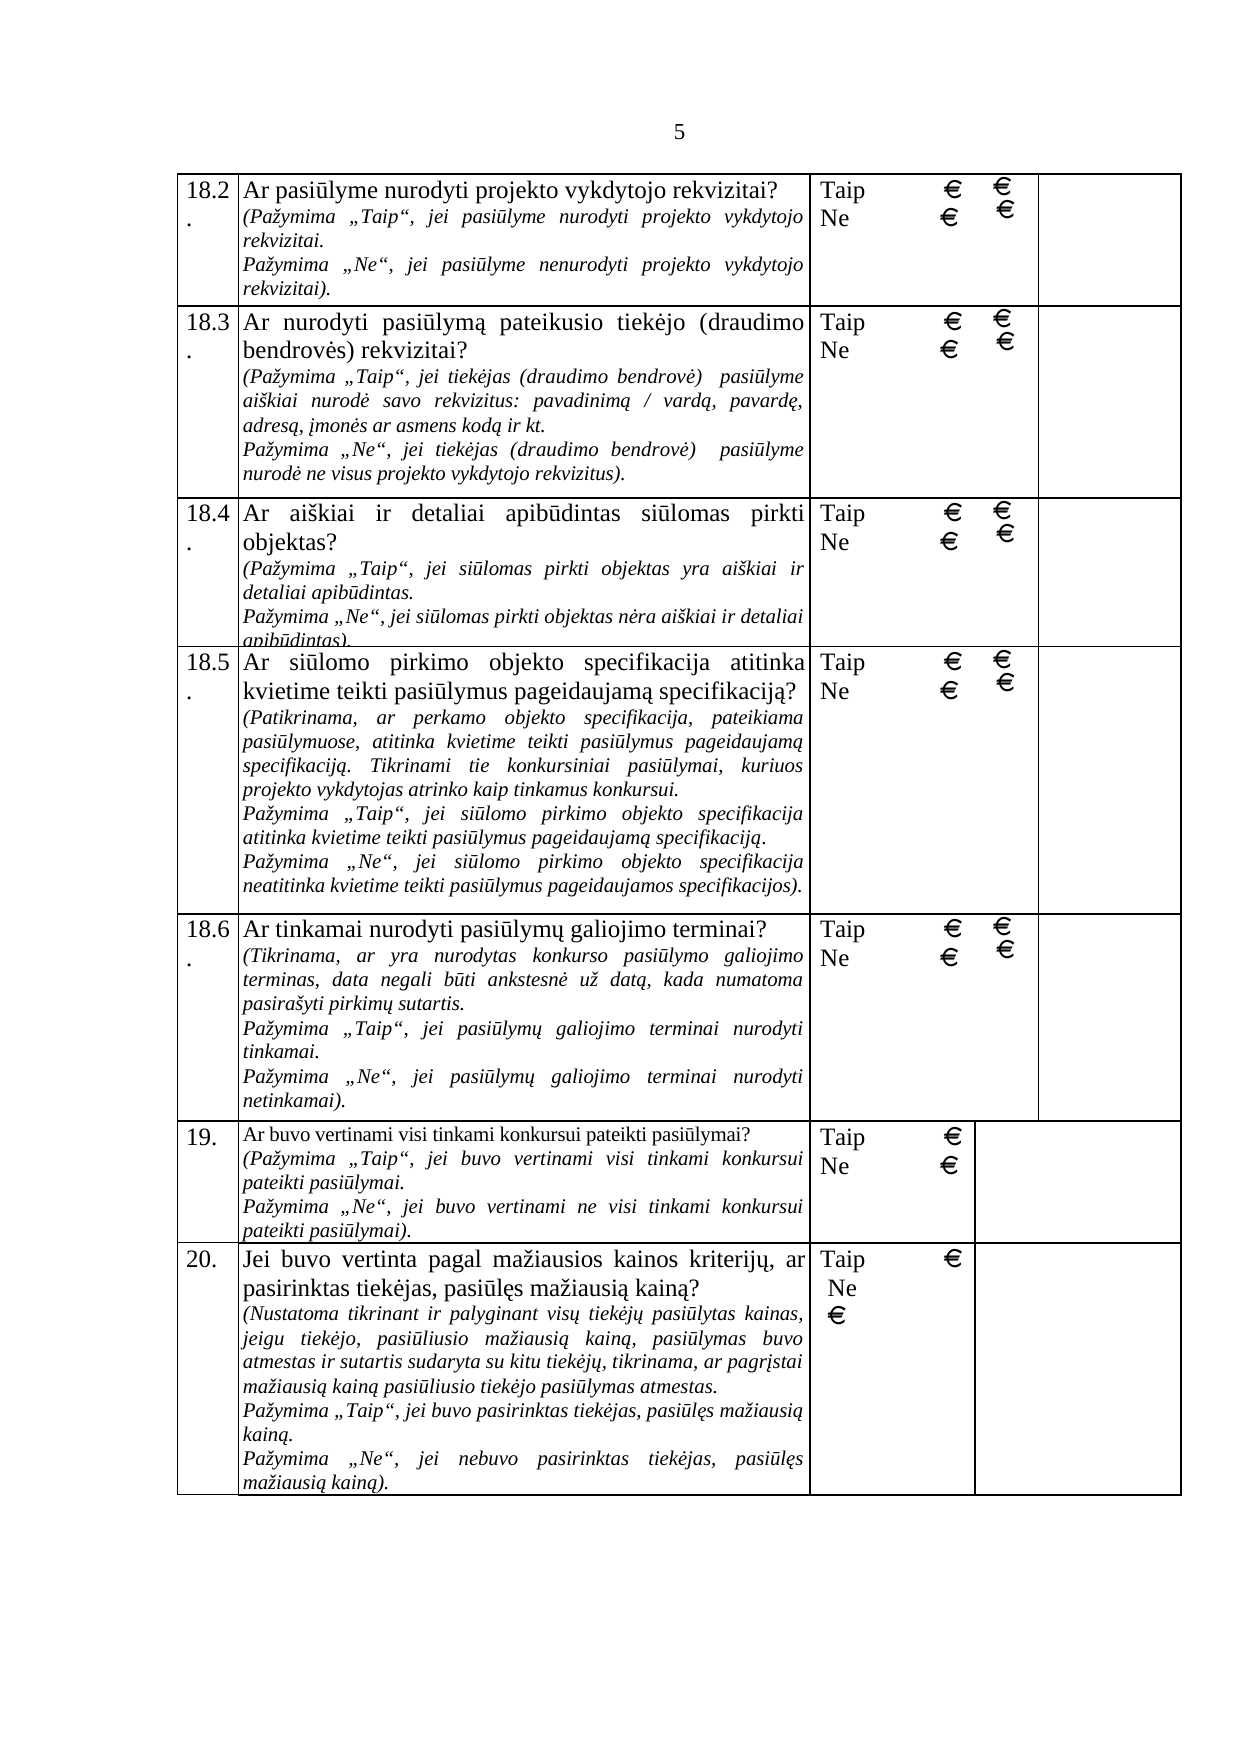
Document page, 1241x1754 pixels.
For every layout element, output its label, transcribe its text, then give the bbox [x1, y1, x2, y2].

table_cell 18.5. [178, 647, 238, 913]
table_cell   [975, 647, 1038, 913]
table_cell Taip  Ne  [811, 499, 975, 646]
table_cell Ar aiškiai ir detaliai apibūdintas siūlomas pirkti objektas? (Pažymima „Taip“, jei siūlomas pirkti objektas yra aiškiai ir detaliai apibūdintas. Pažymima „Ne“, jei siūlomas pirkti objektas nėra aiškiai ir detaliai apibūdintas). [239, 499, 809, 646]
table_cell Taip  Ne  [811, 915, 975, 1120]
table_cell [1039, 499, 1180, 646]
table_cell 18.2. [178, 175, 238, 305]
table_cell [1039, 307, 1180, 497]
table_cell Taip  Ne  [811, 647, 975, 913]
table_cell [976, 1122, 1180, 1242]
table_cell 18.3. [178, 307, 238, 497]
table_cell 18.6. [178, 915, 238, 1120]
table_cell 18.4. [178, 499, 238, 646]
table_cell Taip  Ne  [811, 175, 975, 305]
table_cell 19. [178, 1122, 238, 1242]
table_cell 20. [178, 1243, 238, 1494]
table_cell [1039, 175, 1180, 305]
table_cell   [975, 915, 1038, 1120]
table_cell Taip  Ne  [811, 1244, 974, 1494]
table_cell [976, 1244, 1180, 1494]
table_cell   [975, 499, 1038, 646]
table_cell [1039, 647, 1180, 913]
table_cell Taip  Ne  [811, 1122, 974, 1242]
table_cell   [975, 175, 1038, 305]
table_cell [1039, 915, 1180, 1120]
table_cell Ar tinkamai nurodyti pasiūlymų galiojimo terminai? (Tikrinama, ar yra nurodytas konkurso pasiūlymo galiojimo terminas, data negali būti ankstesnė už datą, kada numatoma pasirašyti pirkimų sutartis. Pažymima „Taip“, jei pasiūlymų galiojimo terminai nurodyti tinkamai. Pažymima „Ne“, jei pasiūlymų galiojimo terminai nurodyti netinkamai). [239, 915, 809, 1120]
table_cell Ar pasiūlyme nurodyti projekto vykdytojo rekvizitai? (Pažymima „Taip“, jei pasiūlyme nurodyti projekto vykdytojo rekvizitai. Pažymima „Ne“, jei pasiūlyme nenurodyti projekto vykdytojo rekvizitai). [239, 175, 809, 305]
table_cell Ar buvo vertinami visi tinkami konkursui pateikti pasiūlymai? (Pažymima „Taip“, jei buvo vertinami visi tinkami konkursui pateikti pasiūlymai. Pažymima „Ne“, jei buvo vertinami ne visi tinkami konkursui pateikti pasiūlymai). [239, 1122, 809, 1242]
table_cell Ar siūlomo pirkimo objekto specifikacija atitinka kvietime teikti pasiūlymus pageidaujamą specifikaciją? (Patikrinama, ar perkamo objekto specifikacija, pateikiama pasiūlymuose, atitinka kvietime teikti pasiūlymus pageidaujamą specifikaciją. Tikrinami tie konkursiniai pasiūlymai, kuriuos projekto vykdytojas atrinko kaip tinkamus konkursui. Pažymima „Taip“, jei siūlomo pirkimo objekto specifikacija atitinka kvietime teikti pasiūlymus pageidaujamą specifikaciją. Pažymima „Ne“, jei siūlomo pirkimo objekto specifikacija neatitinka kvietime teikti pasiūlymus pageidaujamos specifikacijos). [239, 647, 809, 913]
table_cell Ar nurodyti pasiūlymą pateikusio tiekėjo (draudimo bendrovės) rekvizitai? (Pažymima „Taip“, jei tiekėjas (draudimo bendrovė) pasiūlyme aiškiai nurodė savo rekvizitus: pavadinimą / vardą, pavardę, adresą, įmonės ar asmens kodą ir kt. Pažymima „Ne“, jei tiekėjas (draudimo bendrovė) pasiūlyme nurodė ne visus projekto vykdytojo rekvizitus). [239, 307, 809, 497]
table_cell   [975, 307, 1038, 497]
table_cell Taip  Ne  [811, 307, 975, 497]
